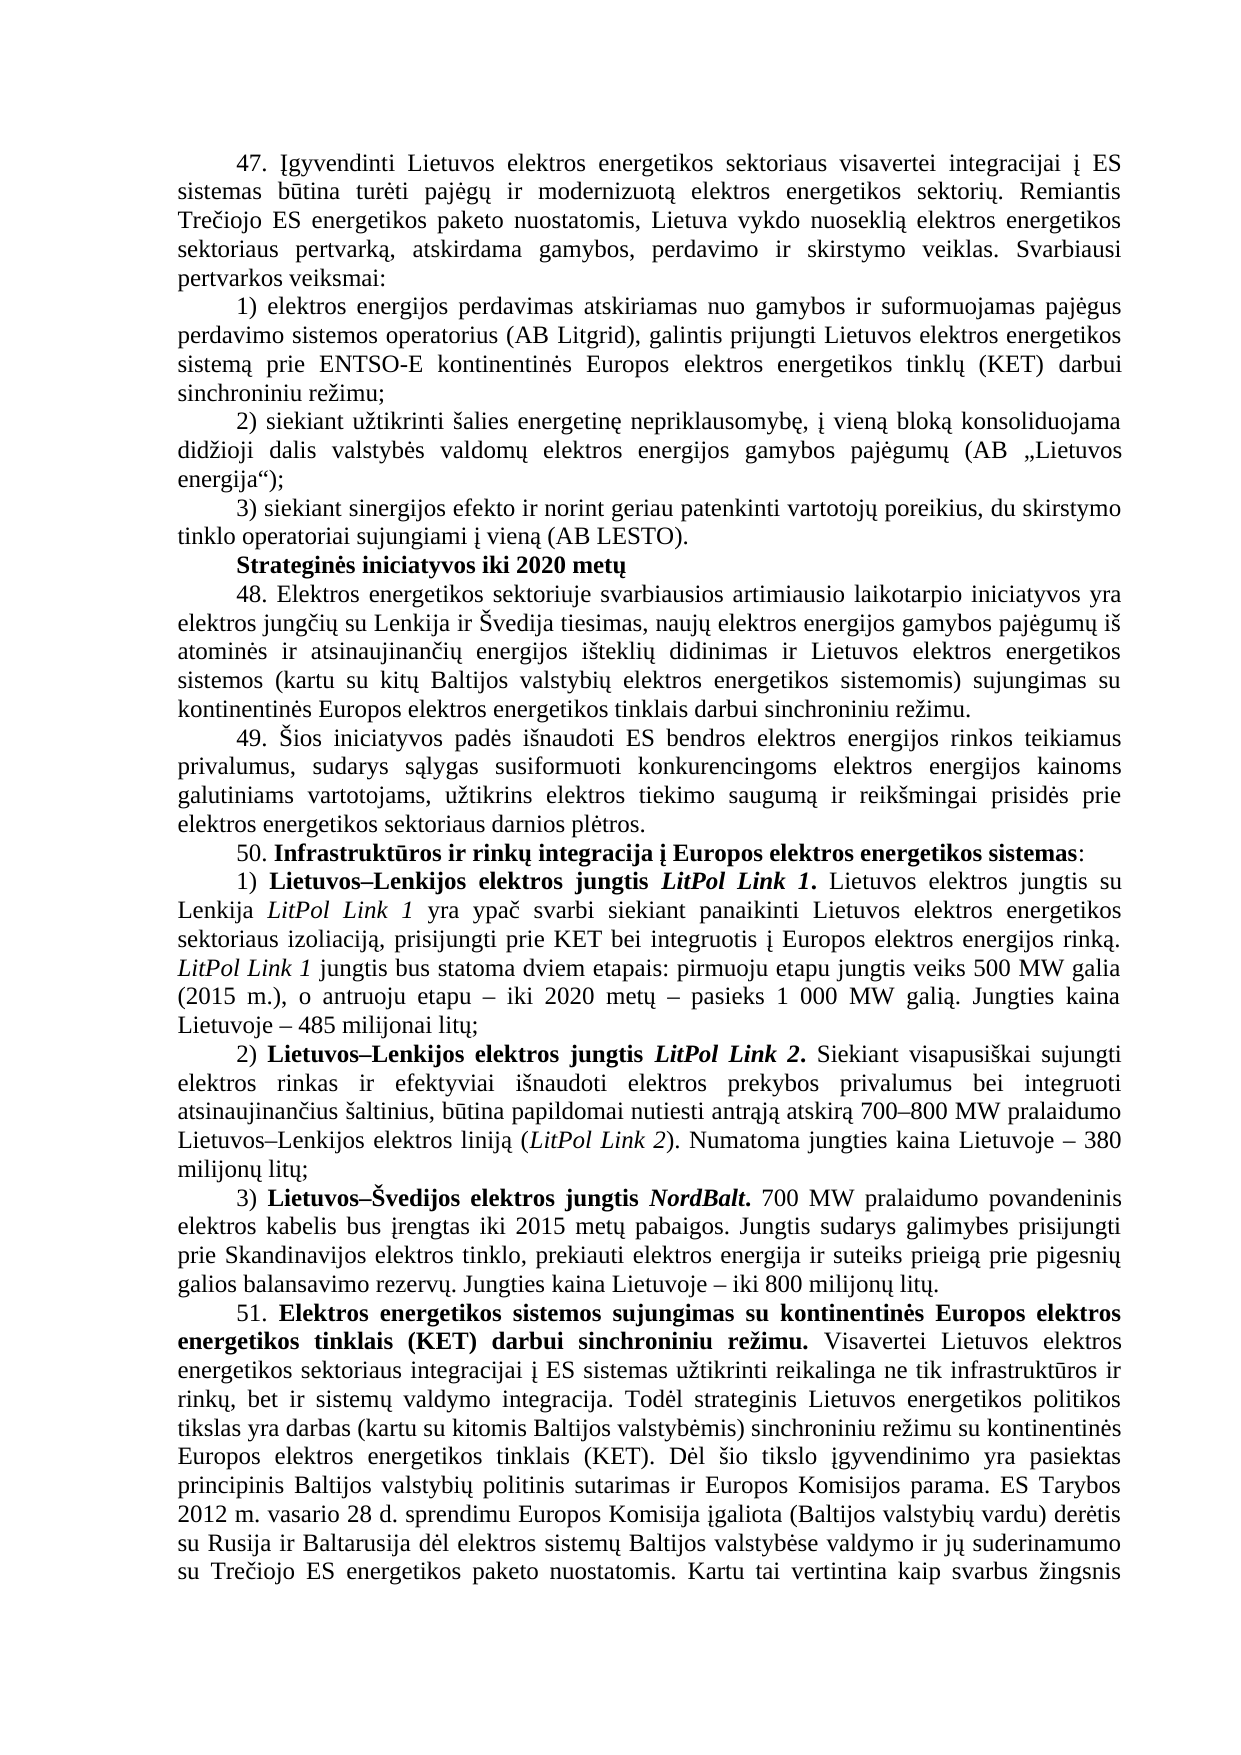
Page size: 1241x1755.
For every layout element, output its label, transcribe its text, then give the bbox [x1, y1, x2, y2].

text 49. Šios iniciatyvos padės išnaudoti ES bendros elektros energijos rinkos teikiamus privalumus, sudarys sąlygas susiformuoti konkurencingoms elektros energijos kainoms galutiniams vartotojams, užtikrins elektros tiekimo saugumą ir reikšmingai prisidės prie elektros energetikos sektoriaus darnios plėtros. [177, 723, 1122, 838]
text 48. Elektros energetikos sektoriuje svarbiausios artimiausio laikotarpio iniciatyvos yra elektros jungčių su Lenkija ir Švedija tiesimas, naujų elektros energijos gamybos pajėgumų iš atominės ir atsinaujinančių energijos išteklių didinimas ir Lietuvos elektros energetikos sistemos (kartu su kitų Baltijos valstybių elektros energetikos sistemomis) sujungimas su kontinentinės Europos elektros energetikos tinklais darbui sinchroniniu režimu. [177, 579, 1122, 723]
text 2) siekiant užtikrinti šalies energetinę nepriklausomybę, į vieną bloką konsoliduojama didžioji dalis valstybės valdomų elektros energijos gamybos pajėgumų (AB „Lietuvos energija“); [177, 406, 1122, 493]
text Strateginės iniciatyvos iki 2020 metų [177, 550, 1122, 579]
text 3) siekiant sinergijos efekto ir norint geriau patenkinti vartotojų poreikius, du skirstymo tinklo operatoriai sujungiami į vieną (AB LESTO). [177, 493, 1122, 550]
text 1) elektros energijos perdavimas atskiriamas nuo gamybos ir suformuojamas pajėgus perdavimo sistemos operatorius (AB Litgrid), galintis prijungti Lietuvos elektros energetikos sistemą prie ENTSO-E kontinentinės Europos elektros energetikos tinklų (KET) darbui sinchroniniu režimu; [177, 291, 1122, 406]
text 1) Lietuvos–Lenkijos elektros jungtis LitPol Link 1. Lietuvos elektros jungtis su Lenkija LitPol Link 1 yra ypač svarbi siekiant panaikinti Lietuvos elektros energetikos sektoriaus izoliaciją, prisijungti prie KET bei integruotis į Europos elektros energijos rinką. LitPol Link 1 jungtis bus statoma dviem etapais: pirmuoju etapu jungtis veiks 500 MW galia (2015 m.), o antruoju etapu – iki 2020 metų – pasieks 1 000 MW galią. Jungties kaina Lietuvoje – 485 milijonai litų; [177, 866, 1122, 1039]
text 51. Elektros energetikos sistemos sujungimas su kontinentinės Europos elektros energetikos tinklais (KET) darbui sinchroniniu režimu. Visavertei Lietuvos elektros energetikos sektoriaus integracijai į ES sistemas užtikrinti reikalinga ne tik infrastruktūros ir rinkų, bet ir sistemų valdymo integracija. Todėl strateginis Lietuvos energetikos politikos tikslas yra darbas (kartu su kitomis Baltijos valstybėmis) sinchroniniu režimu su kontinentinės Europos elektros energetikos tinklais (KET). Dėl šio tikslo įgyvendinimo yra pasiektas principinis Baltijos valstybių politinis sutarimas ir Europos Komisijos parama. ES Tarybos 2012 m. vasario 28 d. sprendimu Europos Komisija įgaliota (Baltijos valstybių vardu) derėtis su Rusija ir Baltarusija dėl elektros sistemų Baltijos valstybėse valdymo ir jų suderinamumo su Trečiojo ES energetikos paketo nuostatomis. Kartu tai vertintina kaip svarbus žingsnis [177, 1298, 1122, 1585]
text 50. Infrastruktūros ir rinkų integracija į Europos elektros energetikos sistemas: [177, 838, 1122, 866]
text 3) Lietuvos–Švedijos elektros jungtis NordBalt. 700 MW pralaidumo povandeninis elektros kabelis bus įrengtas iki 2015 metų pabaigos. Jungtis sudarys galimybes prisijungti prie Skandinavijos elektros tinklo, prekiauti elektros energija ir suteiks prieigą prie pigesnių galios balansavimo rezervų. Jungties kaina Lietuvoje – iki 800 milijonų litų. [177, 1183, 1122, 1298]
text 47. Įgyvendinti Lietuvos elektros energetikos sektoriaus visavertei integracijai į ES sistemas būtina turėti pajėgų ir modernizuotą elektros energetikos sektorių. Remiantis Trečiojo ES energetikos paketo nuostatomis, Lietuva vykdo nuoseklią elektros energetikos sektoriaus pertvarką, atskirdama gamybos, perdavimo ir skirstymo veiklas. Svarbiausi pertvarkos veiksmai: [177, 148, 1122, 291]
text 2) Lietuvos–Lenkijos elektros jungtis LitPol Link 2. Siekiant visapusiškai sujungti elektros rinkas ir efektyviai išnaudoti elektros prekybos privalumus bei integruoti atsinaujinančius šaltinius, būtina papildomai nutiesti antrąją atskirą 700–800 MW pralaidumo Lietuvos–Lenkijos elektros liniją (LitPol Link 2). Numatoma jungties kaina Lietuvoje – 380 milijonų litų; [177, 1039, 1122, 1183]
